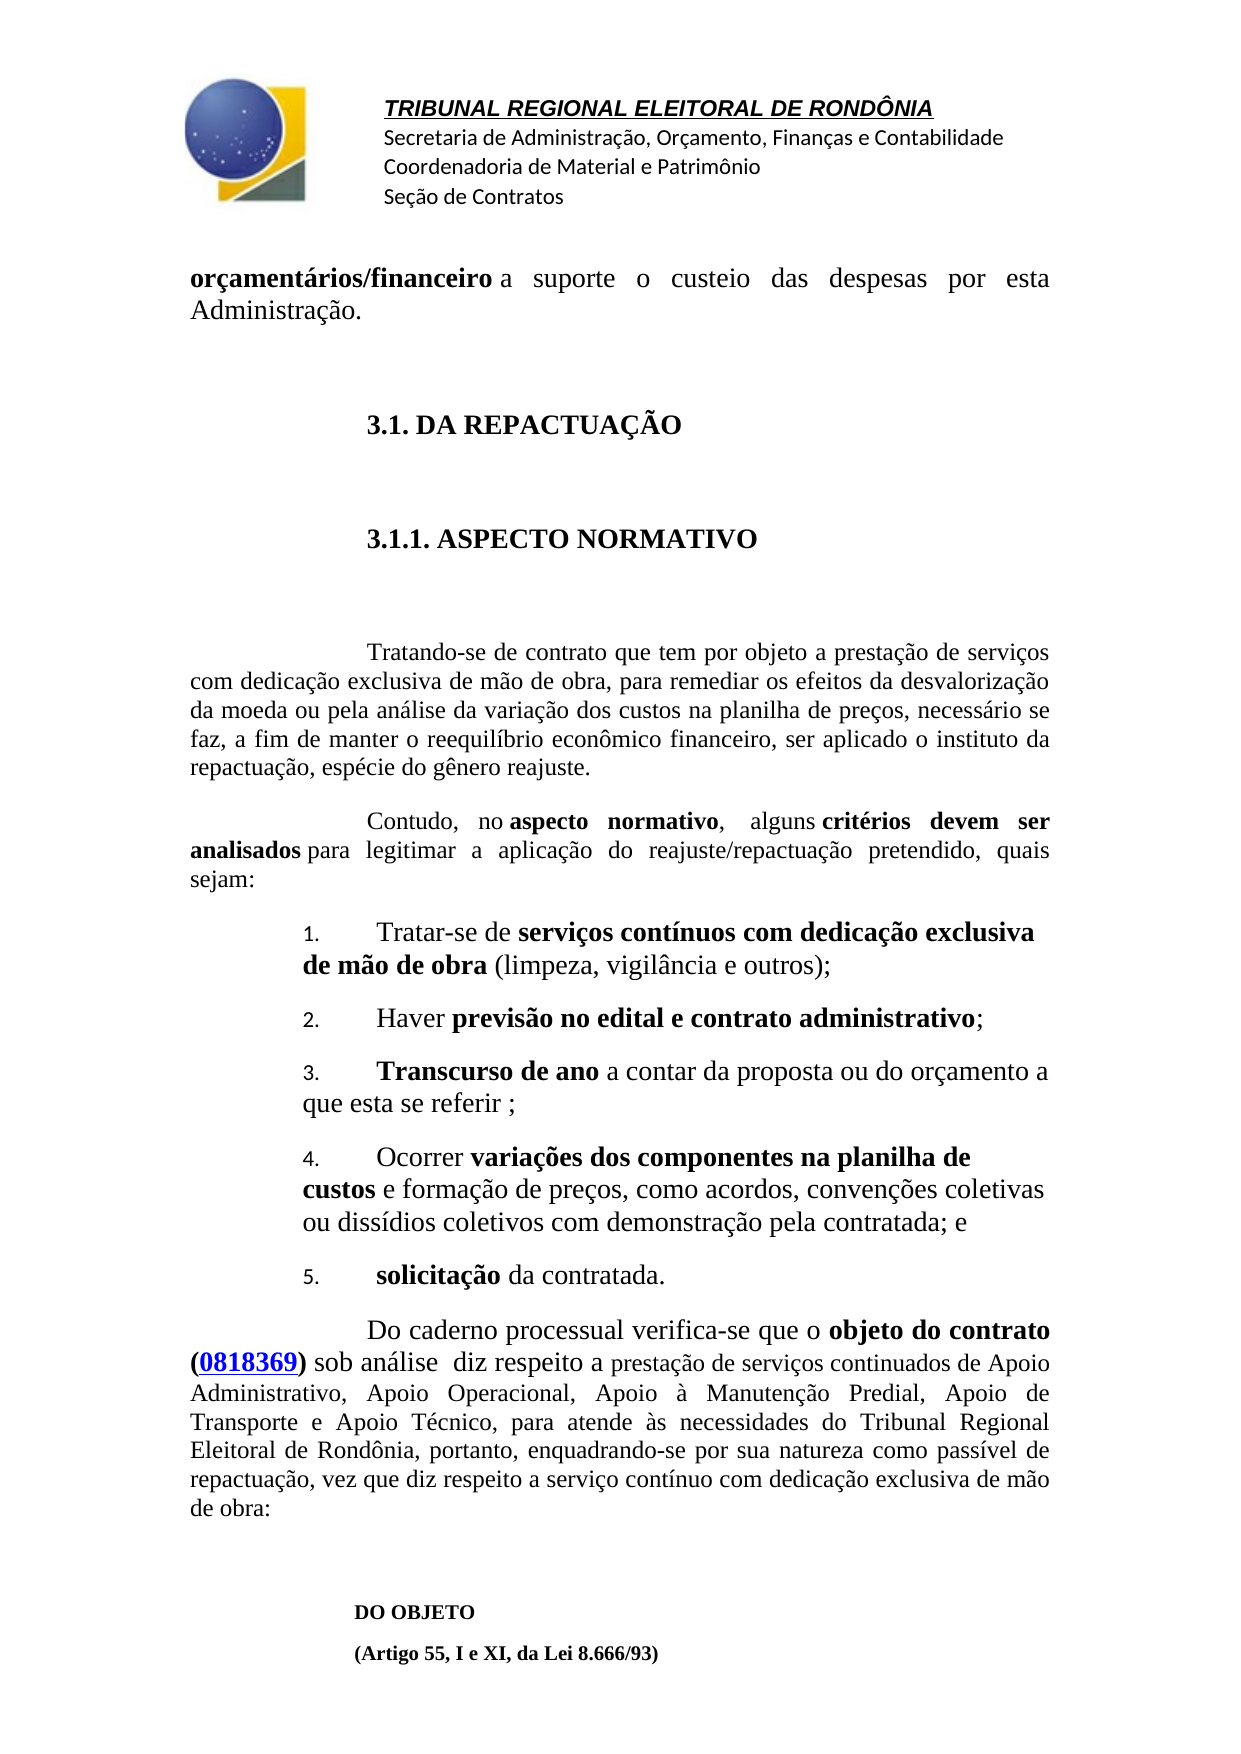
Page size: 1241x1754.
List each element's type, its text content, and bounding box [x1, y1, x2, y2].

text Tratando-se de contrato que tem por objeto a prestação de serviços com dedicação exclusiva de mão de obra, para remediar os efeitos da desvalorização da moeda ou pela análise da variação dos custos na planilha de preços, necessário se faz, a fim de manter o reequilíbrio econômico financeiro, ser aplicado o instituto da repactuação, espécie do gênero reajuste. [190, 637, 1051, 781]
list Haver previsão no edital e contrato administrativo;⁣ [302, 1001, 1063, 1033]
text (Artigo 55, I e XI, da Lei 8.666/93) [354, 1641, 1063, 1665]
text orçamentários/financeiro a suporte o custeio das despesas por esta Administração. [190, 261, 1051, 325]
list Ocorrer variações dos componentes na planilha de custos e formação de preços, como acordos, convenções coletivas ou dissídios coletivos com demonstração pela contratada; e [302, 1140, 1063, 1237]
text Contudo, no aspecto normativo, alguns critérios devem ser analisados para legitimar a aplicação do reajuste/repactuação pretendido, quais sejam: [190, 806, 1051, 892]
text DO OBJETO [354, 1600, 1063, 1624]
list solicitação da contratada. [302, 1258, 1063, 1290]
text 3.1. DA REPACTUAÇÃO [190, 408, 1051, 440]
list Transcurso de ano a contar da proposta ou do orçamento a que esta se referir ; [302, 1054, 1063, 1119]
list Tratar-se de serviços contínuos com dedicação exclusiva de mão de obra (limpeza, vigilância e outros);⁣ [302, 915, 1063, 980]
text 3.1.1. ASPECTO NORMATIVO [190, 523, 1051, 555]
text Do caderno processual verifica-se que o objeto do contrato (0818369) sob análise diz respeito a prestação de serviços continuados de Apoio Administrativo, Apoio Operacional, Apoio à Manutenção Predial, Apoio de Transporte e Apoio Técnico, para atende às necessidades do Tribunal Regional Eleitoral de Rondônia, portanto, enquadrando-se por sua natureza como passível de repactuação, vez que diz respeito a serviço contínuo com dedicação exclusiva de mão de obra: [190, 1313, 1051, 1522]
